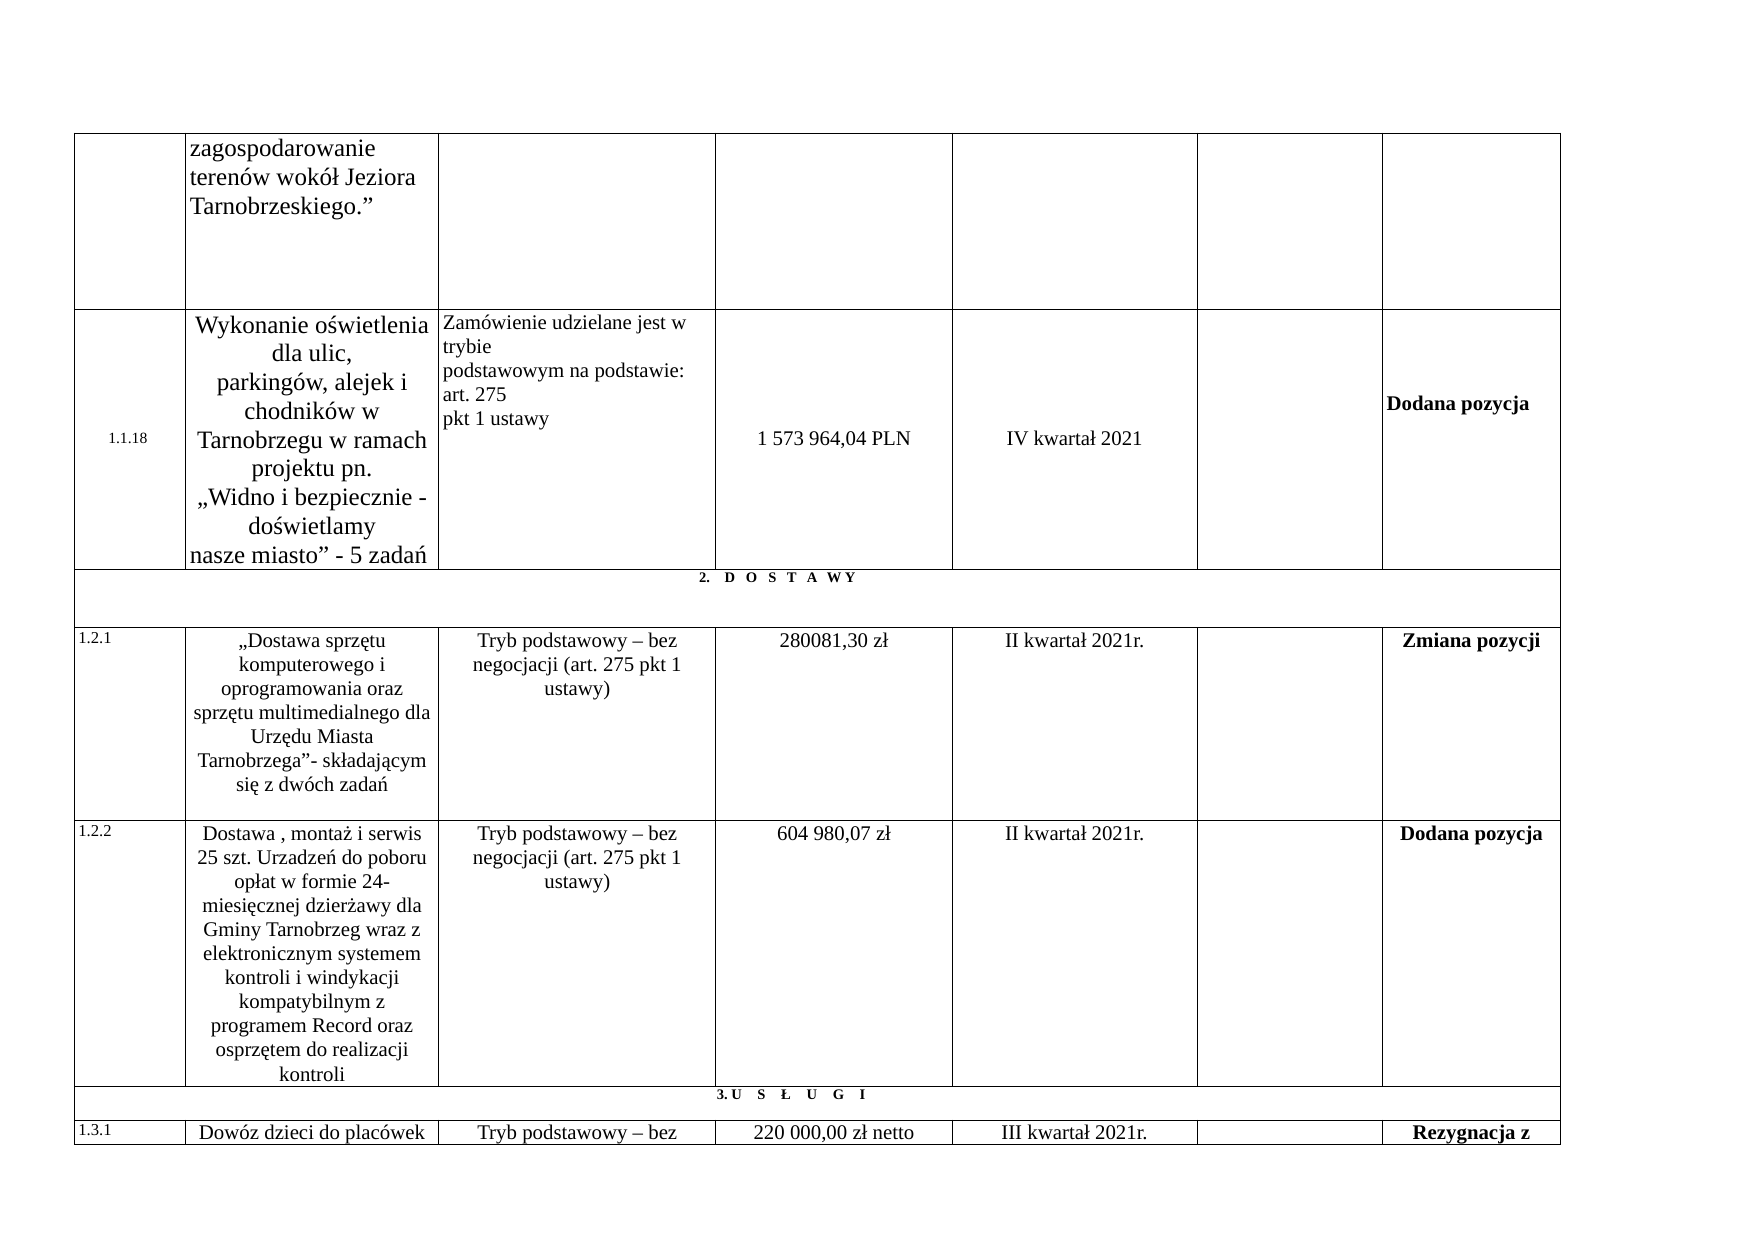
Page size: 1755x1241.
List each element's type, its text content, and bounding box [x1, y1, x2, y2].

table_cell Dodana pozycja [1383, 821, 1560, 1086]
table_cell III kwartał 2021r. [953, 1121, 1197, 1144]
table_cell „Dostawa sprzętu komputerowego i oprogramowania oraz sprzętu multimedialnego dla Urzędu Miasta Tarnobrzega”- składającym się z dwóch zadań [186, 628, 438, 820]
table_cell 604 980,07 zł [716, 821, 952, 1086]
table_cell [1198, 134, 1382, 309]
table_cell [1198, 628, 1382, 820]
table_cell Tryb podstawowy – bez [439, 1121, 715, 1144]
table_cell [1198, 310, 1382, 568]
table_cell Dodana pozycja [1383, 310, 1560, 568]
table_cell 1 573 964,04 PLN [716, 310, 952, 568]
table_cell Dowóz dzieci do placówek [186, 1121, 438, 1144]
table_cell [716, 134, 952, 309]
table_cell IV kwartał 2021 [953, 310, 1197, 568]
table_cell zagospodarowanie terenów wokół Jeziora Tarnobrzeskiego.” [186, 134, 438, 309]
table_cell Zmiana pozycji [1383, 628, 1560, 820]
table_cell II kwartał 2021r. [953, 821, 1197, 1086]
table_cell 280081,30 zł [716, 628, 952, 820]
table_cell 220 000,00 zł netto [716, 1121, 952, 1144]
table_cell [953, 134, 1197, 309]
table_cell II kwartał 2021r. [953, 628, 1197, 820]
table_cell 3. USŁUGI [75, 1087, 1560, 1119]
table_cell Dostawa , montaż i serwis 25 szt. Urzadzeń do poboru opłat w formie 24- miesięcznej dzierżawy dla Gminy Tarnobrzeg wraz z elektronicznym systemem kontroli i windykacji kompatybilnym z programem Record oraz osprzętem do realizacji kontroli [186, 821, 438, 1086]
table_cell Wykonanie oświetlenia dla ulic, parkingów, alejek i chodników w Tarnobrzegu w ramach projektu pn. „Widno i bezpiecznie - doświetlamy nasze miasto” - 5 zadań [186, 310, 438, 568]
table_cell 1.1.18 [75, 310, 185, 568]
table_cell [1198, 821, 1382, 1086]
table_cell 1.2.1 [75, 628, 185, 820]
table_cell [1198, 1121, 1382, 1144]
table_cell 1.2.2 [75, 821, 185, 1086]
table_cell Rezygnacja z [1383, 1121, 1560, 1144]
table_cell [75, 134, 185, 309]
table_cell Zamówienie udzielane jest w trybie podstawowym na podstawie: art. 275 pkt 1 ustawy [439, 310, 715, 568]
table_cell Tryb podstawowy – bez negocjacji (art. 275 pkt 1 ustawy) [439, 821, 715, 1086]
table_cell 2. D O S T A W Y [75, 570, 1560, 627]
table_cell [1383, 134, 1560, 309]
table_cell 1.3.1 [75, 1121, 185, 1144]
table_cell [439, 134, 715, 309]
table_cell Tryb podstawowy – bez negocjacji (art. 275 pkt 1 ustawy) [439, 628, 715, 820]
